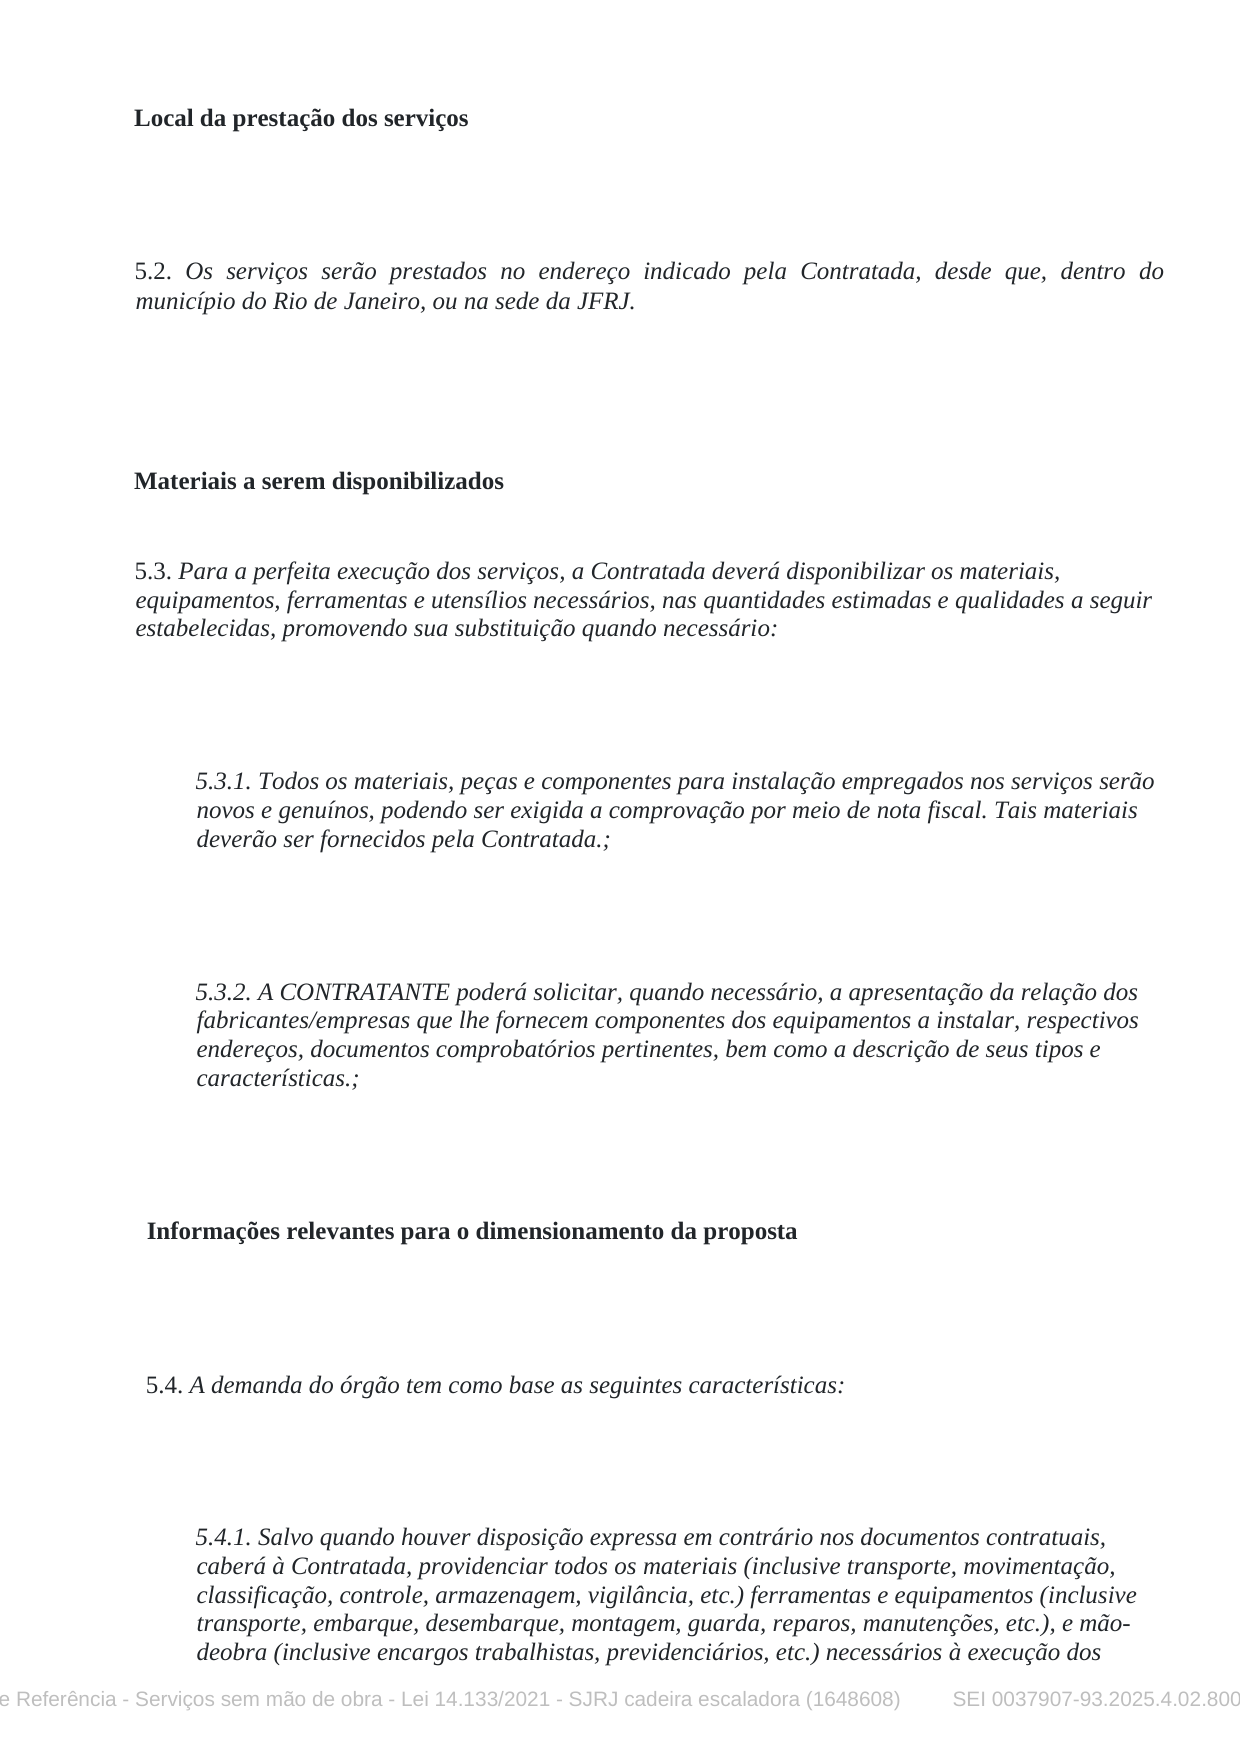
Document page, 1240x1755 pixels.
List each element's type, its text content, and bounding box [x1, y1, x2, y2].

text 5.4.1. Salvo quando houver disposição expressa em contrário nos documentos contratuais, caberá à Contratada, providenciar todos os materiais (inclusive transporte, movimentação, classificação, controle, armazenagem, vigilância, etc.) ferramentas e equipamentos (inclusive transporte, embarque, desembarque, montagem, guarda, reparos, manutenções, etc.), e mão-deobra (inclusive encargos trabalhistas, previdenciários, etc.) necessários à execução dos [195, 1523, 1167, 1666]
text 5.3.1. Todos os materiais, peças e componentes para instalação empregados nos serviços serão novos e genuínos, podendo ser exigida a comprovação por meio de nota fiscal. Tais materiais deverão ser fornecidos pela Contratada.; [195, 767, 1167, 853]
subtitle Local da prestação dos serviços [134, 103, 1168, 132]
text 5.3. Para a perfeita execução dos serviços, a Contratada deverá disponibilizar os materiais, equipamentos, ferramentas e utensílios necessários, nas quantidades estimadas e qualidades a seguir estabelecidas, promovendo sua substituição quando necessário: [134, 557, 1167, 642]
text 5.3.2. A CONTRATANTE poderá solicitar, quando necessário, a apresentação da relação dos fabricantes/empresas que lhe fornecem componentes dos equipamentos a instalar, respectivos endereços, documentos comprobatórios pertinentes, bem como a descrição de seus tipos e características.; [195, 977, 1167, 1091]
text 5.2. Os serviços serão prestados no endereço indicado pela Contratada, desde que, dentro do município do Rio de Janeiro, ou na sede da JFRJ. [134, 256, 1168, 315]
subtitle Materiais a serem disponibilizados [134, 466, 1168, 494]
text 5.4. A demanda do órgão tem como base as seguintes características: [146, 1370, 1168, 1398]
subtitle Informações relevantes para o dimensionamento da proposta [147, 1216, 1168, 1245]
